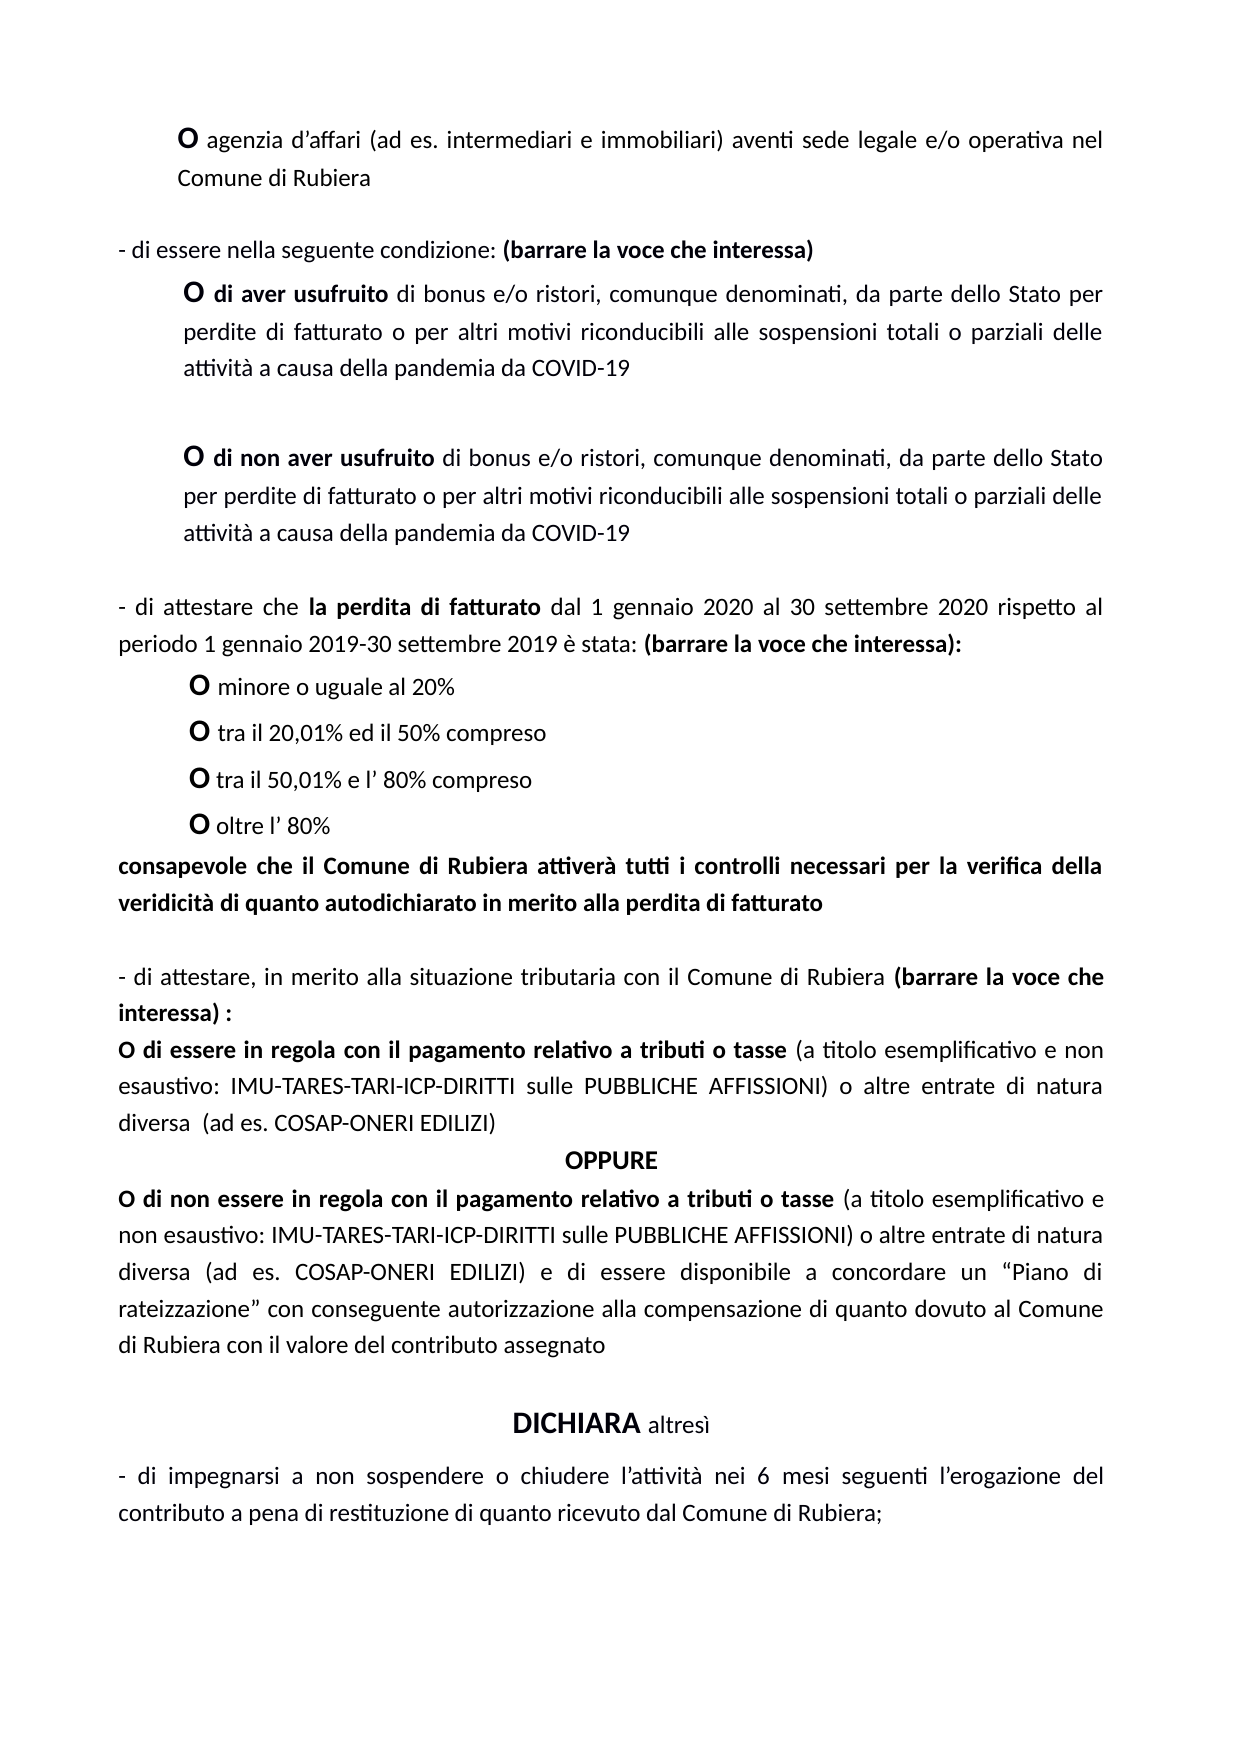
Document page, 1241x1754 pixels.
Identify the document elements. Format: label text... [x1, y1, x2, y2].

list consapevole che il Comune di Rubiera attiverà tutti i controlli necessari per la verifica della veridicità di quanto autodichiarato in merito alla perdita di fatturato [118, 850, 1104, 917]
list - di attestare che la perdita di fatturato dal 1 gennaio 2020 al 30 settembre 2020 rispetto al periodo 1 gennaio 2019-30 settembre 2019 è stata: (barrare la voce che interessa): [118, 591, 1104, 658]
list - di essere nella seguente condizione: (barrare la voce che interessa) [118, 235, 1104, 265]
text DICHIARA altresì [118, 1403, 1104, 1441]
list O tra il 20,01% ed il 50% compreso [189, 711, 1104, 749]
list O di non aver usufruito di bonus e/o ristori, comunque denominati, da parte dello Stato per perdite di fatturato o per altri motivi riconducibili alle sospensioni totali o parziali delle attività a causa della pandemia da COVID-19 [183, 436, 1104, 547]
list O di non essere in regola con il pagamento relativo a tributi o tasse (a titolo esemplificativo e non esaustivo: IMU-TARES-TARI-ICP-DIRITTI sulle PUBBLICHE AFFISSIONI) o altre entrate di natura diversa (ad es. COSAP-ONERI EDILIZI) e di essere disponibile a concordare un “Piano di rateizzazione” con conseguente autorizzazione alla compensazione di quanto dovuto al Comune di Rubiera con il valore del contributo assegnato [118, 1183, 1104, 1360]
list O di essere in regola con il pagamento relativo a tributi o tasse (a titolo esemplificativo e non esaustivo: IMU-TARES-TARI-ICP-DIRITTI sulle PUBBLICHE AFFISSIONI) o altre entrate di natura diversa (ad es. COSAP-ONERI EDILIZI) [118, 1034, 1104, 1137]
list OPPURE [118, 1143, 1104, 1177]
list O agenzia d’affari (ad es. intermediari e immobiliari) aventi sede legale e/o operativa nel Comune di Rubiera [177, 118, 1104, 193]
list - di impegnarsi a non sospendere o chiudere l’attività nei 6 mesi seguenti l’erogazione del contributo a pena di restituzione di quanto ricevuto dal Comune di Rubiera; [118, 1460, 1104, 1527]
list - di attestare, in merito alla situazione tributaria con il Comune di Rubiera (barrare la voce che interessa) : [118, 961, 1104, 1028]
list O tra il 50,01% e l’ 80% compreso [189, 758, 1104, 796]
list O oltre l’ 80% [189, 804, 1104, 842]
list O minore o uguale al 20% [189, 665, 1104, 703]
list O di aver usufruito di bonus e/o ristori, comunque denominati, da parte dello Stato per perdite di fatturato o per altri motivi riconducibili alle sospensioni totali o parziali delle attività a causa della pandemia da COVID-19 [183, 272, 1104, 383]
